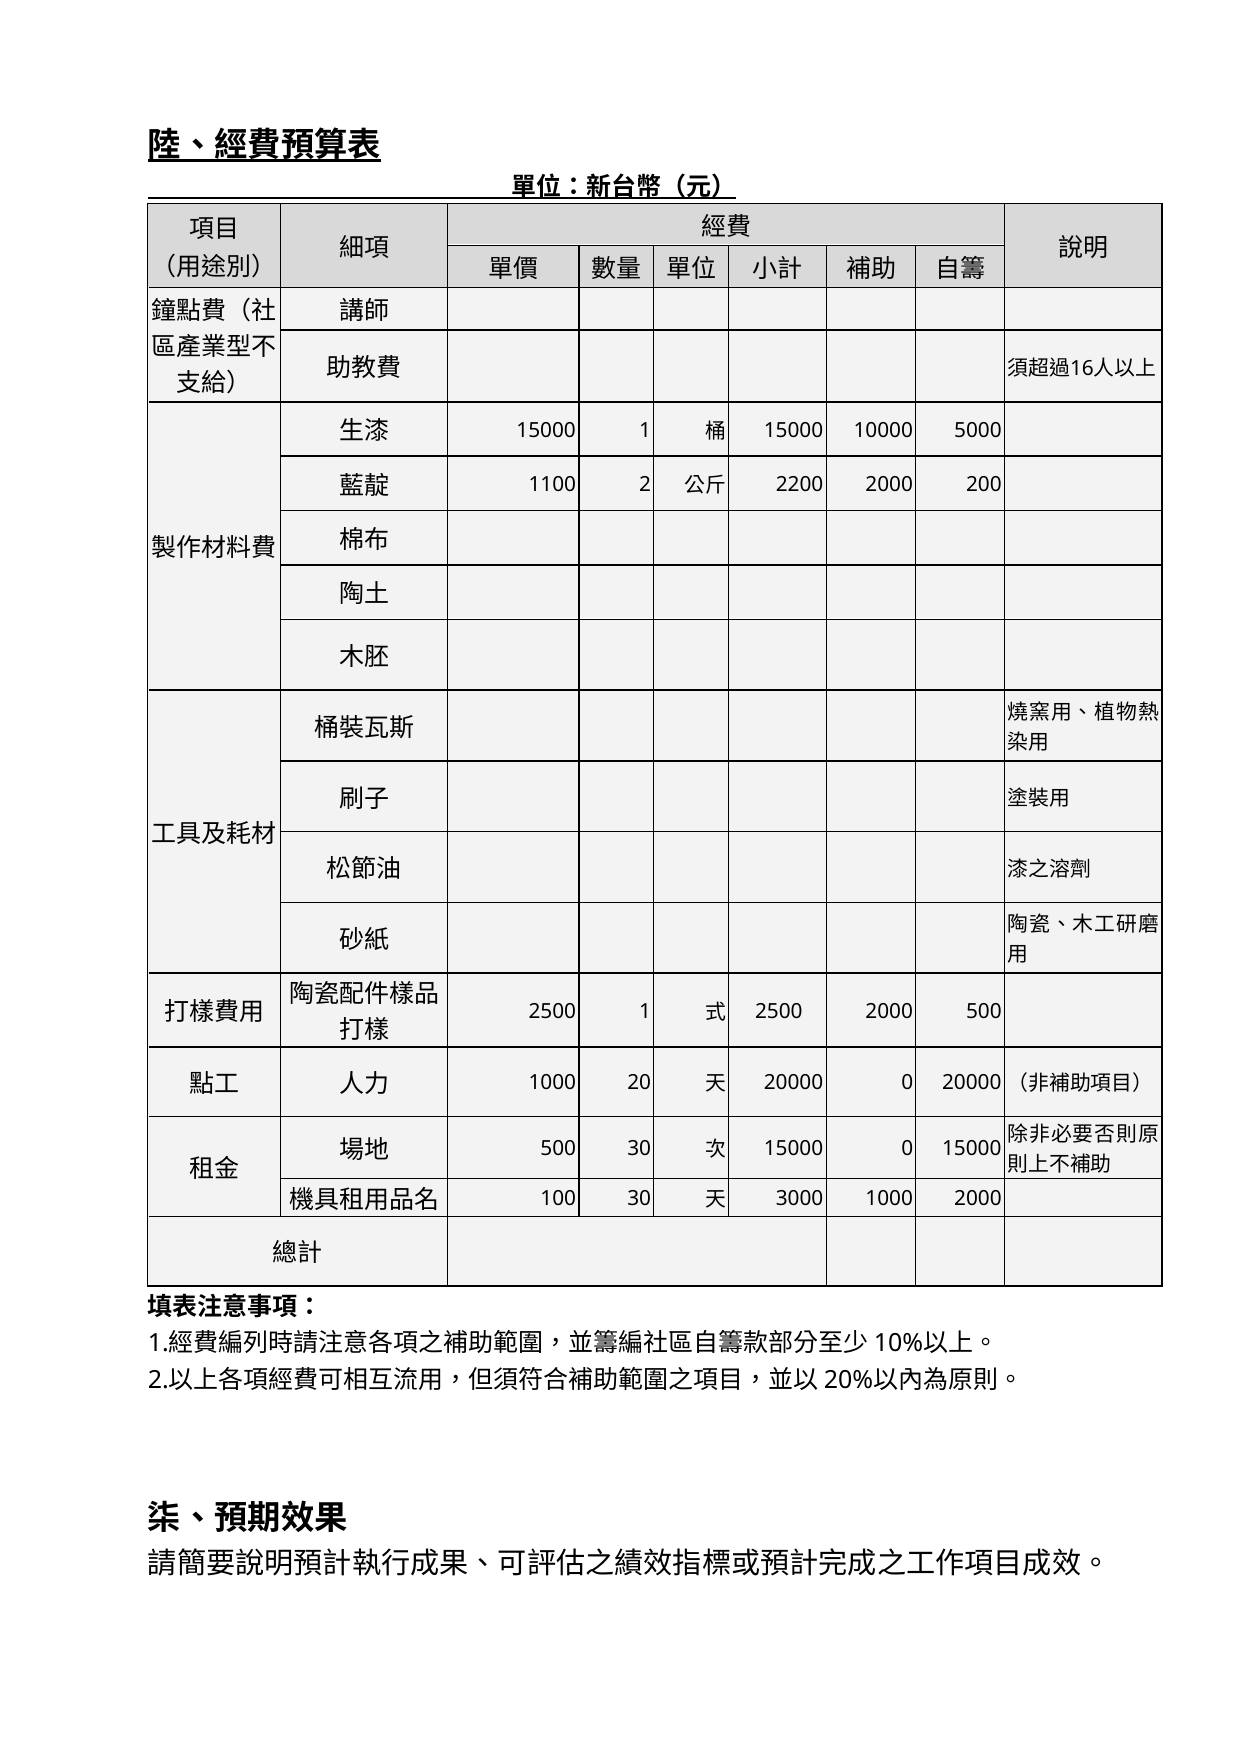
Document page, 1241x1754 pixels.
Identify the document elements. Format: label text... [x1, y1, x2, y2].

table_cell 單位 [654, 246, 728, 287]
table_cell 松節油 [281, 832, 447, 901]
table_cell 20 [580, 1048, 653, 1116]
table_cell 2500 [729, 974, 826, 1046]
table_cell 500 [916, 974, 1004, 1046]
table_cell [827, 903, 915, 972]
table_cell [1005, 620, 1161, 689]
table_cell 0 [827, 1117, 915, 1178]
table_cell [448, 566, 578, 618]
table_cell 講師 [281, 288, 447, 329]
table_cell [916, 832, 1004, 901]
table_cell [448, 762, 578, 831]
table_cell [729, 620, 826, 689]
table_cell [916, 511, 1004, 564]
table_cell 須超過16人以上 [1005, 331, 1161, 401]
table_cell 1000 [448, 1048, 578, 1116]
table_cell [654, 288, 728, 329]
table_cell 天 [654, 1179, 728, 1216]
text 柒、預期效果 [148, 1491, 1122, 1539]
table_cell 次 [654, 1117, 728, 1178]
table_cell [580, 331, 653, 401]
table_cell 1 [580, 974, 653, 1046]
table_cell [916, 566, 1004, 618]
table_cell [580, 762, 653, 831]
table_cell 單價 [448, 246, 578, 287]
table_cell [729, 331, 826, 401]
table_cell [448, 620, 578, 689]
table_cell 200 [916, 457, 1004, 510]
table_cell [1005, 403, 1161, 455]
table_cell 點工 [148, 1047, 280, 1116]
table_cell 工具及耗材 [148, 690, 280, 972]
table_cell 助教費 [281, 331, 447, 401]
table_cell [448, 1217, 826, 1285]
table_cell 陶瓷、木工研磨用 [1005, 903, 1161, 972]
table_cell 人力 [281, 1048, 447, 1116]
table_cell 刷子 [281, 762, 447, 831]
table_cell [654, 331, 728, 401]
table_cell 1 [580, 403, 653, 455]
table_cell 自籌 [916, 246, 1004, 287]
table_cell 天 [654, 1048, 728, 1116]
text 2.以上各項經費可相互流用，但須符合補助範圍之項目，並以20%以內為原則。 [148, 1359, 1122, 1423]
table_cell 2500 [448, 974, 578, 1046]
table_cell 鐘點費（社區產業型不支給） [148, 288, 280, 401]
table_cell [654, 691, 728, 760]
table_cell 500 [448, 1117, 578, 1178]
table_cell 10000 [827, 403, 915, 455]
table_cell [448, 832, 578, 901]
table_cell [827, 1217, 915, 1285]
table_cell 機具租用品名 [281, 1179, 447, 1216]
table_cell [1005, 974, 1161, 1046]
table_cell [729, 762, 826, 831]
table_cell 燒窯用、植物熱染用 [1005, 691, 1161, 760]
table_cell 小計 [729, 246, 826, 287]
table_cell [916, 288, 1004, 329]
table_cell [448, 691, 578, 760]
table_cell [580, 903, 653, 972]
table_cell [448, 903, 578, 972]
table_cell 15000 [729, 1117, 826, 1178]
table_header 項目 （用途別） [148, 204, 280, 287]
table_cell 塗裝用 [1005, 762, 1161, 831]
table_cell [729, 832, 826, 901]
table_cell 0 [827, 1048, 915, 1116]
table_header 經費 [448, 204, 1004, 244]
table_cell [1005, 511, 1161, 564]
table_cell [729, 511, 826, 564]
table_cell 藍靛 [281, 457, 447, 510]
table_header 細項 [281, 204, 447, 287]
table_cell [1005, 566, 1161, 618]
table_cell [916, 1217, 1004, 1285]
table_cell 1000 [827, 1179, 915, 1216]
table_header 說明 [1005, 204, 1161, 287]
table_cell 20000 [729, 1048, 826, 1116]
table_cell 桶 [654, 403, 728, 455]
table_cell 租金 [148, 1117, 280, 1216]
table_cell [580, 566, 653, 618]
table_cell [448, 511, 578, 564]
table_cell 2000 [827, 457, 915, 510]
table_cell 式 [654, 974, 728, 1046]
table_cell 15000 [729, 403, 826, 455]
table_cell [729, 288, 826, 329]
table_cell [729, 566, 826, 618]
table_cell [827, 288, 915, 329]
table_cell [580, 691, 653, 760]
table_cell 20000 [916, 1048, 1004, 1116]
table_cell [827, 566, 915, 618]
table_cell [654, 903, 728, 972]
table_cell 砂紙 [281, 903, 447, 972]
text 請簡要說明預計執行成果、可評估之績效指標或預計完成之工作項目成效。 [148, 1539, 1122, 1582]
table_cell 公斤 [654, 457, 728, 510]
table_cell 5000 [916, 403, 1004, 455]
table_cell [654, 511, 728, 564]
table_cell [1005, 288, 1161, 329]
table_cell [916, 620, 1004, 689]
table_cell [448, 331, 578, 401]
table_cell [580, 511, 653, 564]
table_cell 15000 [448, 403, 578, 455]
table_cell [827, 331, 915, 401]
table_cell 陶瓷配件樣品打樣 [281, 974, 447, 1046]
table_cell （非補助項目） [1005, 1048, 1161, 1116]
table_cell [827, 620, 915, 689]
table_cell [916, 691, 1004, 760]
table_cell [448, 288, 578, 329]
table_cell 3000 [729, 1179, 826, 1216]
table_cell 補助 [827, 246, 915, 287]
table_cell [1005, 1179, 1161, 1216]
table_cell [1005, 457, 1161, 510]
table_cell 生漆 [281, 403, 447, 455]
table_cell 30 [580, 1179, 653, 1216]
table_cell 30 [580, 1117, 653, 1178]
table_cell 2000 [827, 974, 915, 1046]
table_cell 2000 [916, 1179, 1004, 1216]
table_cell 陶土 [281, 566, 447, 618]
table_cell [654, 762, 728, 831]
text 單位：新台幣（元） [148, 166, 1227, 203]
table_cell 2200 [729, 457, 826, 510]
table_cell 2 [580, 457, 653, 510]
table_cell [580, 620, 653, 689]
table_cell [827, 832, 915, 901]
table_cell 總計 [148, 1217, 447, 1285]
table_cell 打樣費用 [148, 973, 280, 1046]
table_cell 棉布 [281, 511, 447, 564]
table_cell 15000 [916, 1117, 1004, 1178]
table_cell 漆之溶劑 [1005, 832, 1161, 901]
table_cell [827, 511, 915, 564]
table_cell [654, 620, 728, 689]
table_cell 桶裝瓦斯 [281, 691, 447, 760]
table_cell [1005, 1217, 1161, 1285]
table_cell 除非必要否則原則上不補助 [1005, 1117, 1161, 1178]
table_cell [580, 832, 653, 901]
text 陸、經費預算表 [148, 118, 1227, 166]
table_cell 100 [448, 1179, 578, 1216]
table_cell 製作材料費 [148, 402, 280, 689]
table_cell 木胚 [281, 620, 447, 689]
table_cell [654, 832, 728, 901]
table_cell [729, 903, 826, 972]
table_cell [916, 903, 1004, 972]
text 1.經費編列時請注意各項之補助範圍，並籌編社區自籌款部分至少10%以上。 [148, 1323, 1122, 1359]
table_cell 場地 [281, 1117, 447, 1178]
text 填表注意事項： [148, 1287, 1122, 1323]
table_cell [827, 762, 915, 831]
table_cell [916, 331, 1004, 401]
table_cell 1100 [448, 457, 578, 510]
table_cell [654, 566, 728, 618]
table_cell [916, 762, 1004, 831]
table_cell 數量 [580, 246, 653, 287]
table_cell [827, 691, 915, 760]
table_cell [580, 288, 653, 329]
table_cell [729, 691, 826, 760]
